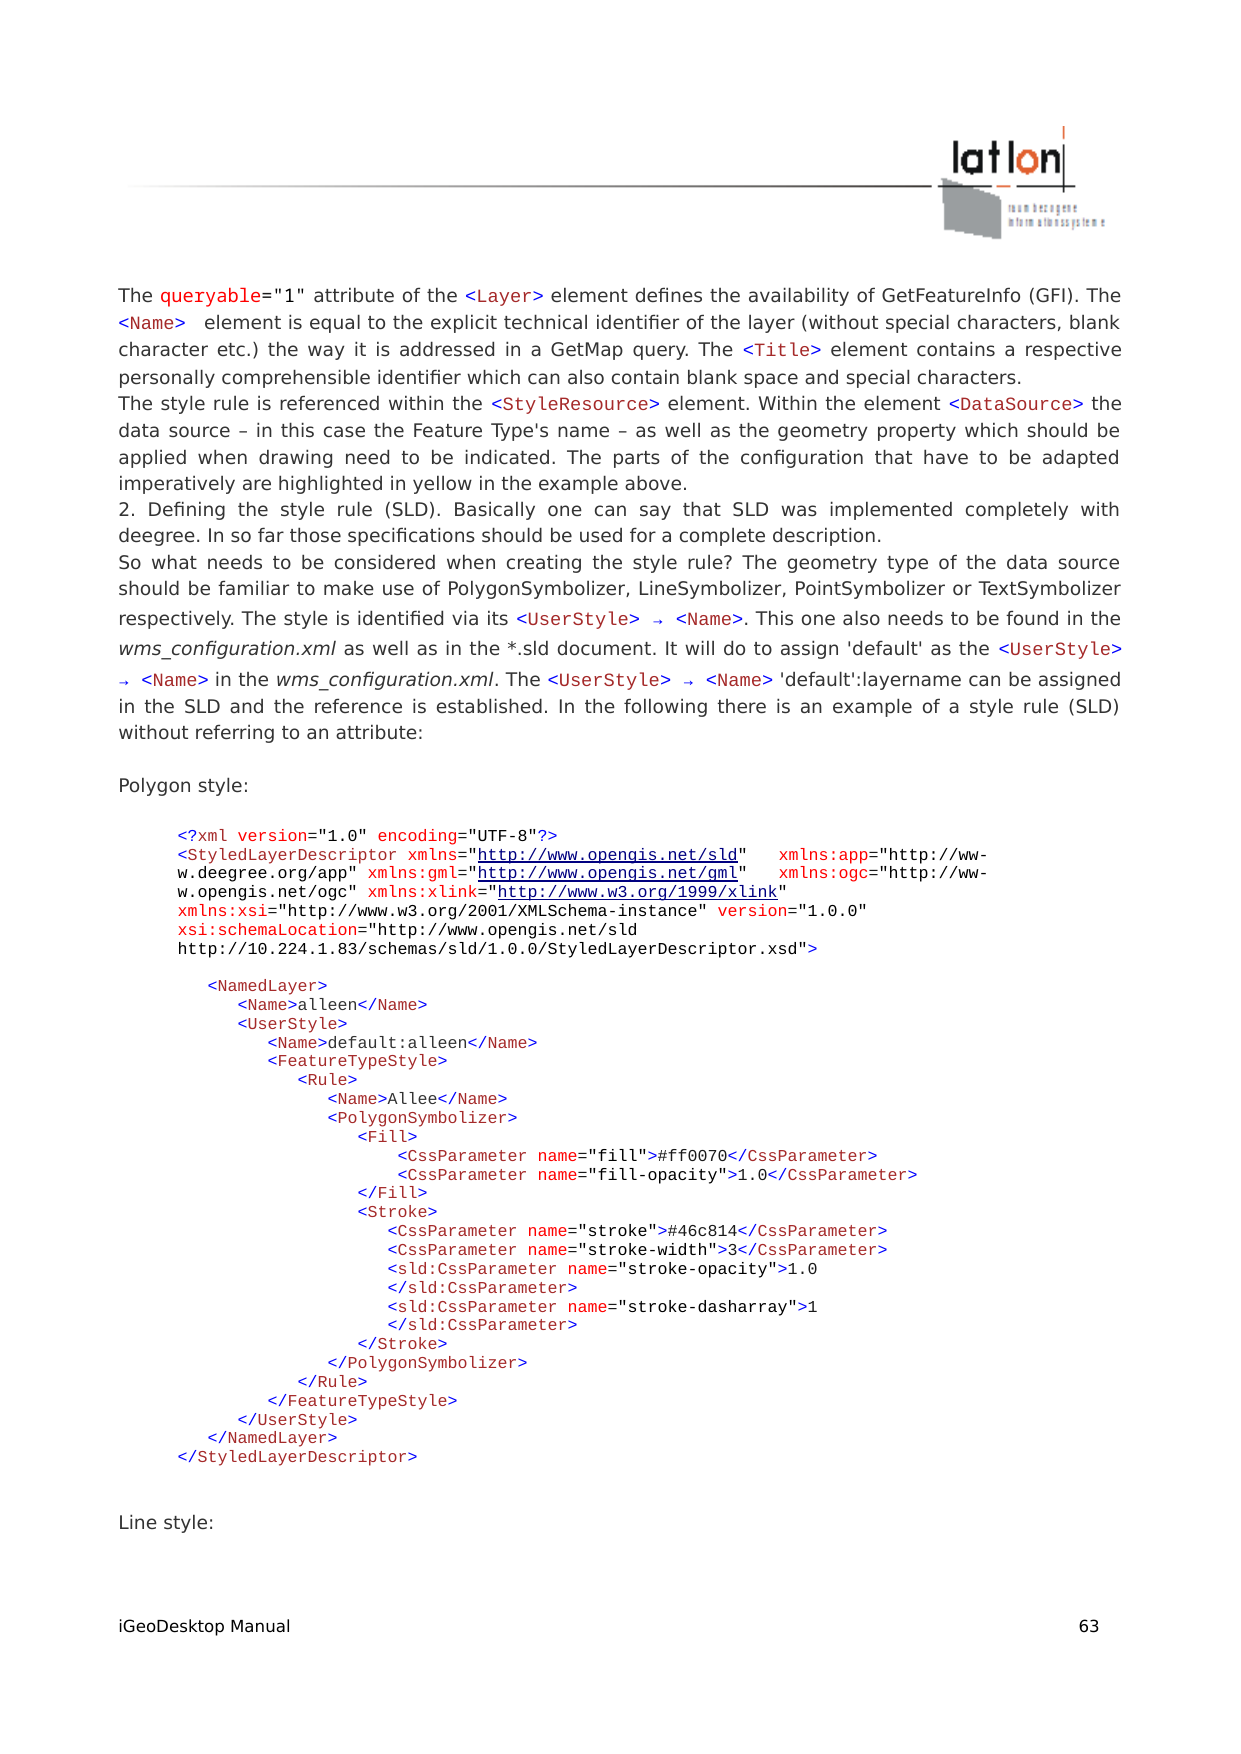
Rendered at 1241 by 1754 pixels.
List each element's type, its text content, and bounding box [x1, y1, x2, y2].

text Polygon style: [118, 775, 1122, 797]
text The queryable="1" attribute of the <Layer> element defines the availability of GetFeatureInfo (GFI). The <Name> element is equal to the explicit technical identifier of the layer (without special characters, blank character etc.) the way it is addressed in a GetMap query. The <Title> element contains a respective personally comprehensible identifier which can also contain blank space and special characters. [118, 282, 1122, 389]
picture [122, 126, 1111, 244]
text 2. Defining the style rule (SLD). Basically one can say that SLD was implemented completely with deegree. In so far those specifications should be used for a complete description. [118, 499, 1122, 547]
text So what needs to be considered when creating the style rule? The geometry type of the data source should be familiar to make use of PolygonSymbolizer, LineSymbolizer, PointSymbolizer or TextSymbolizer respectively. The style is identified via its <UserStyle> → <Name>. This one also needs to be found in the wms_configuration.xml as well as in the *.sld document. It will do to assign 'default' as the <UserStyle> → <Name> in the wms_configuration.xml. The <UserStyle> → <Name> 'default':layername can be assigned in the SLD and the reference is established. In the following there is an example of a style rule (SLD) without referring to an attribute: [118, 552, 1122, 744]
text <NamedLayer> <Name>alleen</Name> <UserStyle> <Name>default:alleen</Name> <FeatureTypeStyle> <Rule> <Name>Allee</Name> <PolygonSymbolizer> <Fill> <CssParameter name="fill">#ff0070</CssParameter> <CssParameter name="fill-opacity">1.0</CssParameter> </Fill> <Stroke> <CssParameter name="stroke">#46c814</CssParameter> <CssParameter name="stroke-width">3</CssParameter> <sld:CssParameter name="stroke-opacity">1.0 </sld:CssParameter> <sld:CssParameter name="stroke-dasharray">1 </sld:CssParameter> </Stroke> </PolygonSymbolizer> </Rule> </FeatureTypeStyle> </UserStyle> </NamedLayer> </StyledLayerDescriptor> [177, 978, 1070, 1468]
text <?xml version="1.0" encoding="UTF-8"?> <StyledLayerDescriptor xmlns="http://www.opengis.net/sld" xmlns:app="http://ww­w.deegree.org/app" xmlns:gml="http://www.opengis.net/gml" xmlns:ogc="http://ww­w.opengis.net/ogc" xmlns:xlink="http://www.w3.org/1999/xlink" xmlns:xsi="http://www.w3.org/2001/XMLSchema-instance" version="1.0.0" xsi:schemaLocation="http://www.opengis.net/sld http://10.224.1.83/schemas/sld/1.0.0/StyledLayerDescriptor.xsd"> [177, 827, 1070, 959]
text Line style: [118, 1512, 1122, 1534]
text The style rule is referenced within the <StyleResource> element. Within the element <DataSource> the data source – in this case the Feature Type's name – as well as the geometry property which should be applied when drawing need to be indicated. The parts of the configuration that have to be adapted imperatively are highlighted in yellow in the example above. [118, 393, 1122, 495]
